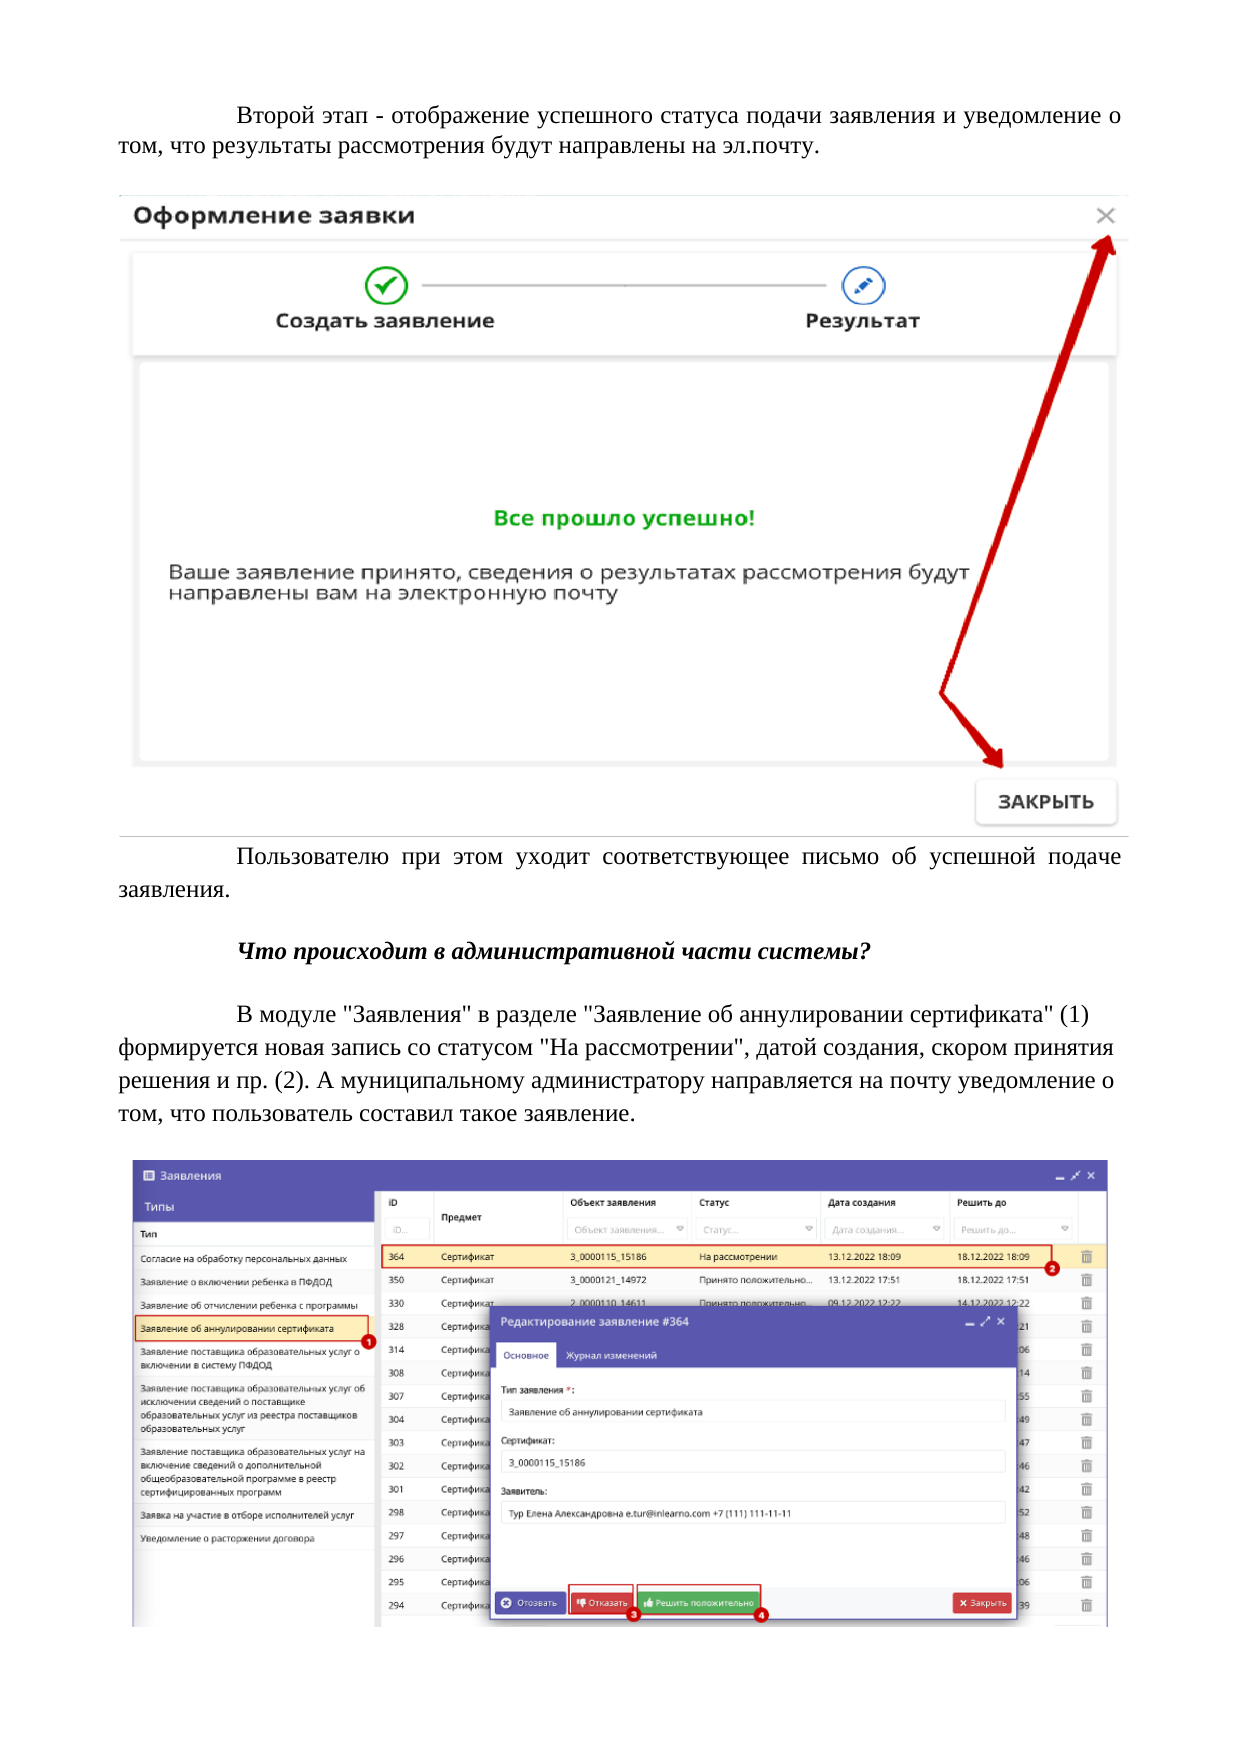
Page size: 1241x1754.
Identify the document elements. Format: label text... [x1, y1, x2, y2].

picture [132, 1160, 1108, 1627]
text Пользователю при этом уходит соответствующее письмо об успешной подаче заявления. [118, 187, 1122, 902]
text Второй этап - отображение успешного статуса подачи заявления и уведомление о том, что результаты рассмотрения будут направлены на эл.почту. [118, 98, 1122, 159]
text Что происходит в административной части системы? [118, 936, 1122, 965]
picture [119, 195, 1129, 837]
text В модуле "Заявления" в разделе "Заявление об аннулировании сертификата" (1) формируется новая запись со статусом "На рассмотрении", датой создания, скором принятия решения и пр. (2). А муниципальному администратору направляется на почту уведомление о том, что пользователь составил такое заявление. [118, 999, 1122, 1127]
